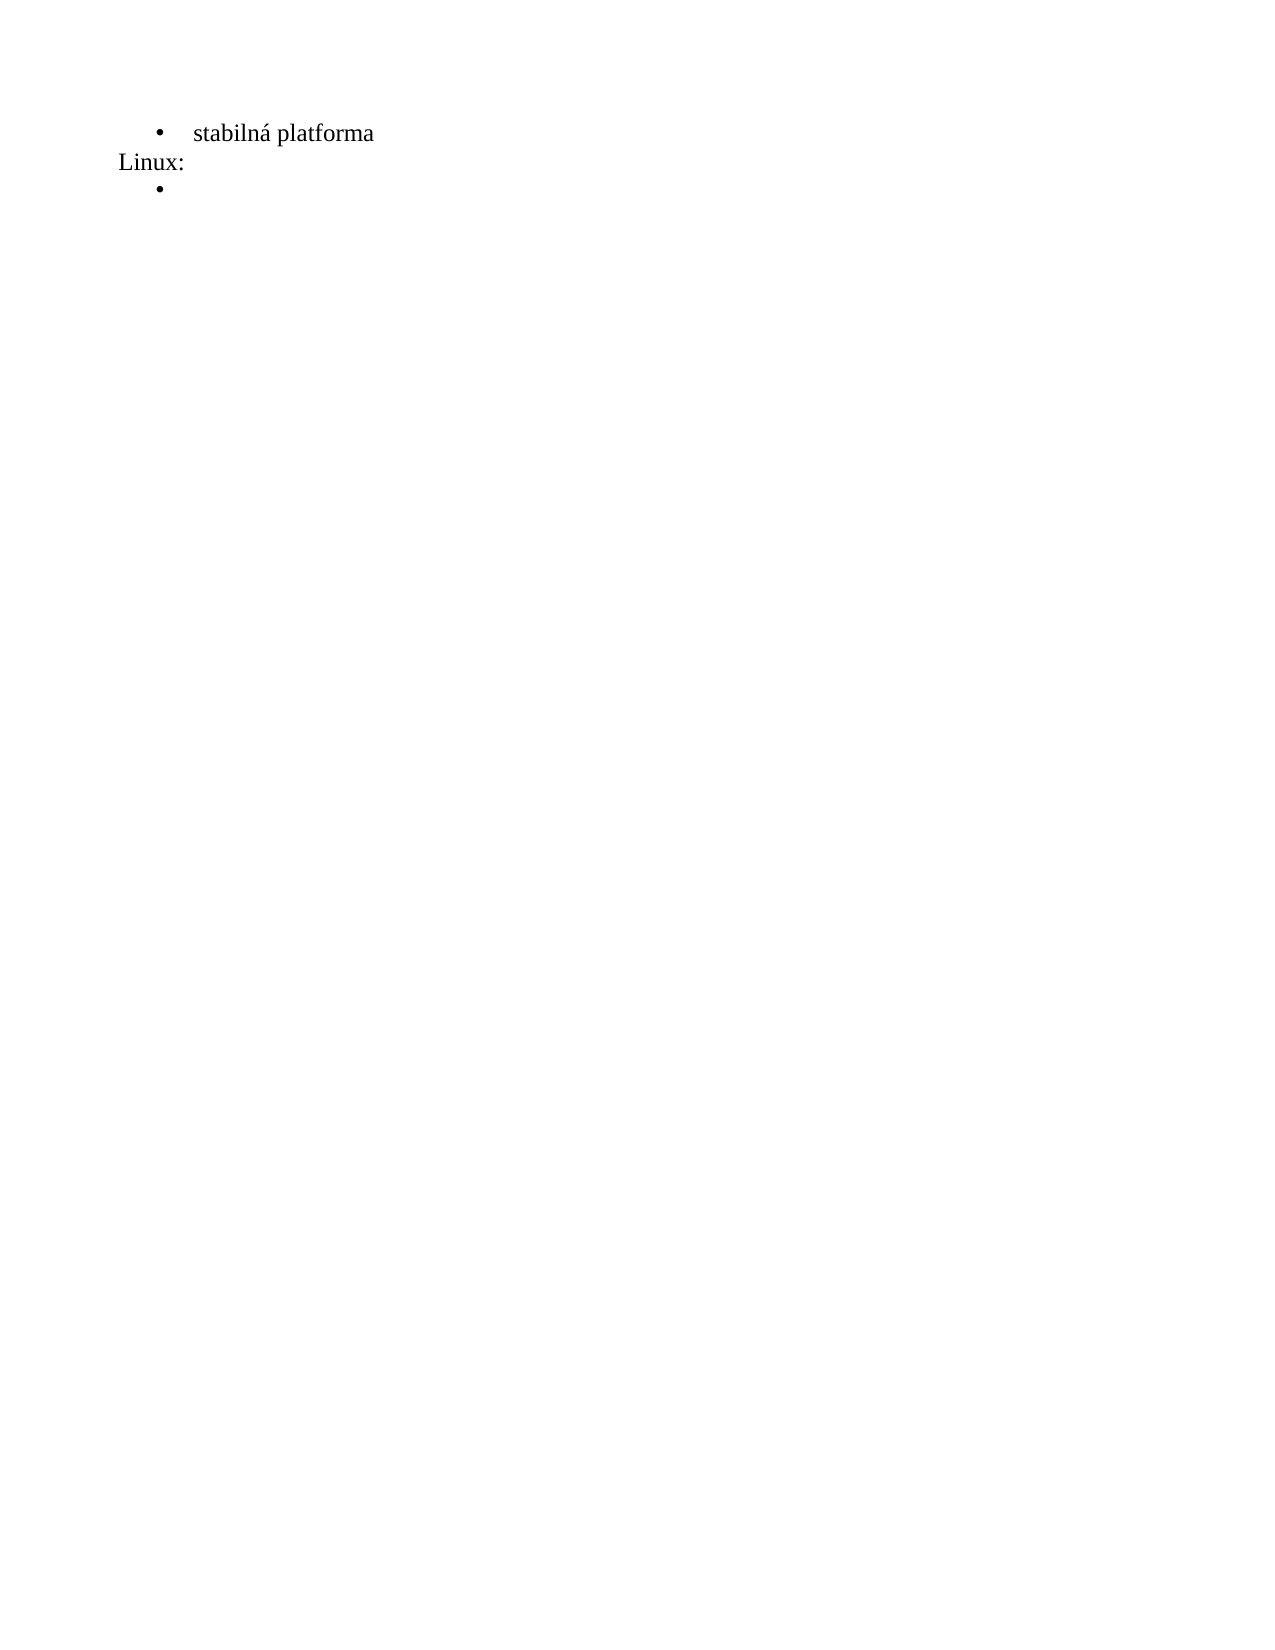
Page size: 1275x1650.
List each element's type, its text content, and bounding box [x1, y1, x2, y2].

list stabilná platforma [156, 118, 1157, 147]
text Linux: [118, 147, 1157, 176]
